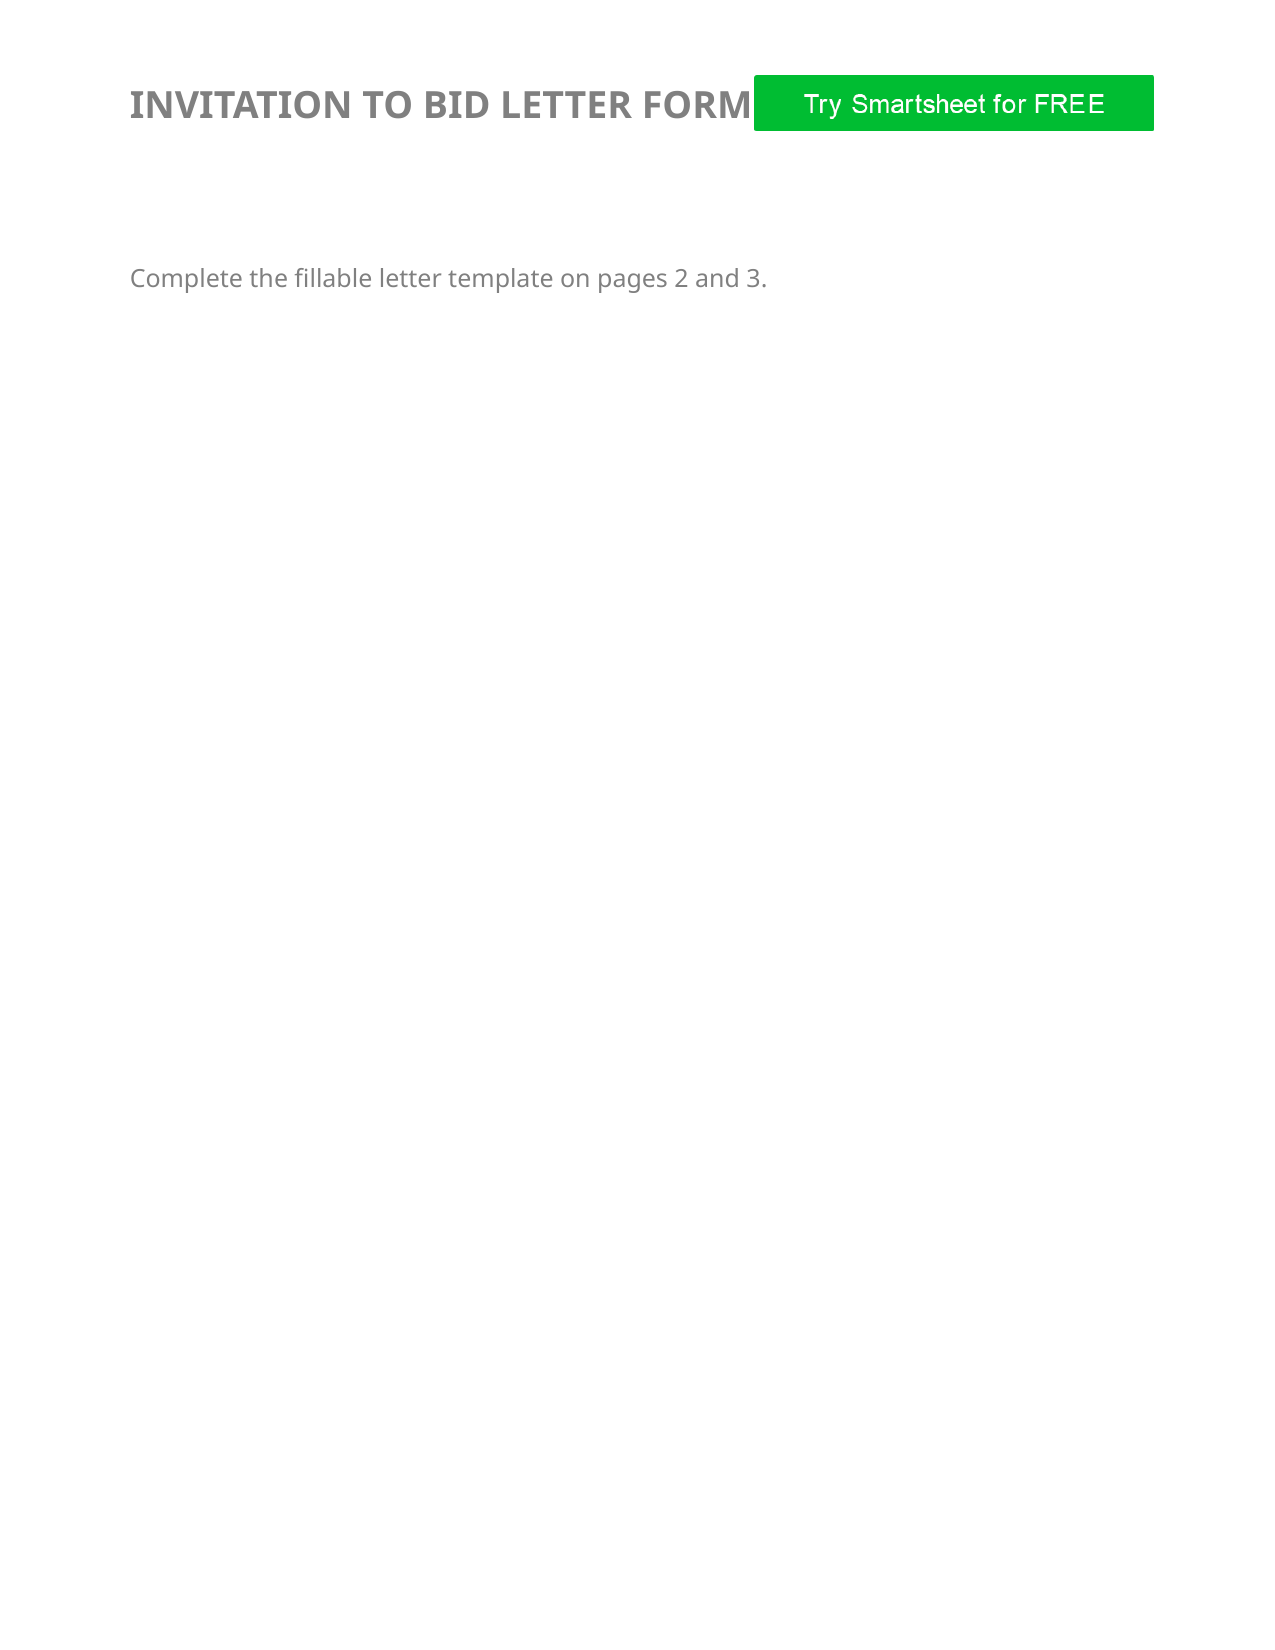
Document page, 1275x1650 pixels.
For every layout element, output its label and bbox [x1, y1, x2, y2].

picture [754, 75, 1154, 131]
